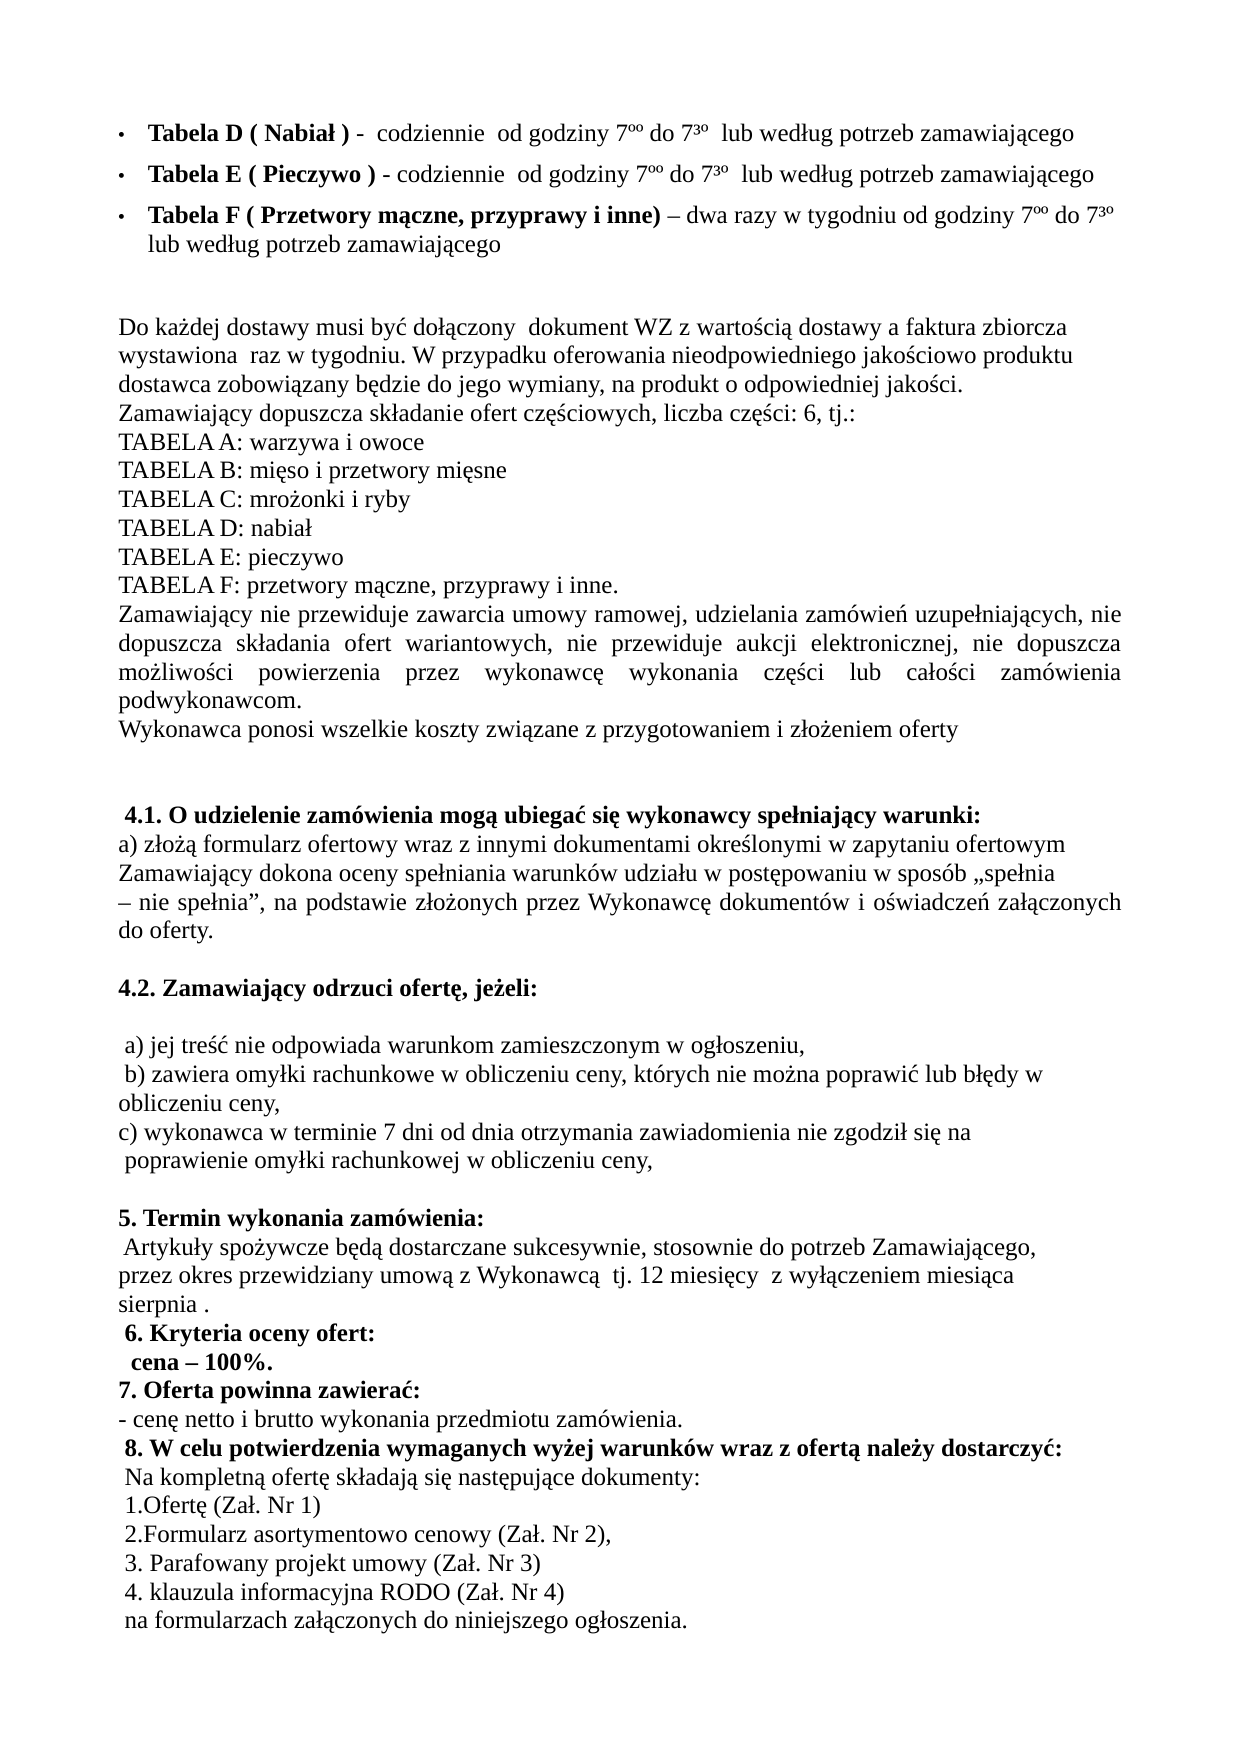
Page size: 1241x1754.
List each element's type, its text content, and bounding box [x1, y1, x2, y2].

text TABELA E: pieczywo [118, 542, 1122, 571]
text Wykonawca ponosi wszelkie koszty związane z przygotowaniem i złożeniem oferty [118, 714, 1122, 743]
text Artykuły spożywcze będą dostarczane sukcesywnie, stosownie do potrzeb Zamawiającego, [118, 1232, 1122, 1261]
text Zamawiający dokona oceny spełniania warunków udziału w postępowaniu w sposób „spełnia [118, 858, 1122, 887]
text - cenę netto i brutto wykonania przedmiotu zamówienia. [118, 1404, 1122, 1433]
text poprawienie omyłki rachunkowej w obliczeniu ceny, [118, 1146, 1122, 1174]
text TABELA C: mrożonki i ryby [118, 484, 1122, 513]
text 4.1. O udzielenie zamówienia mogą ubiegać się wykonawcy spełniający warunki: [118, 801, 1122, 829]
text c) wykonawca w terminie 7 dni od dnia otrzymania zawiadomienia nie zgodził się na [118, 1117, 1122, 1146]
list Tabela F ( Przetwory mączne, przyprawy i inne) – dwa razy w tygodniu od godziny 7ºº do 7³º lub według potrzeb zamawiającego [118, 201, 1122, 258]
text przez okres przewidziany umową z Wykonawcą tj. 12 miesięcy z wyłączeniem miesiąca sierpnia . [118, 1261, 1122, 1318]
text na formularzach załączonych do niniejszego ogłoszenia. [118, 1606, 1122, 1634]
text a) złożą formularz ofertowy wraz z innymi dokumentami określonymi w zapytaniu ofertowym [118, 829, 1122, 858]
text 4.2. Zamawiający odrzuci ofertę, jeżeli: [118, 973, 1122, 1002]
text 8. W celu potwierdzenia wymaganych wyżej warunków wraz z ofertą należy dostarczyć: [118, 1433, 1122, 1462]
list Tabela E ( Pieczywo ) - codziennie od godziny 7ºº do 7³º lub według potrzeb zamawiającego [118, 159, 1122, 188]
text TABELA D: nabiał [118, 513, 1122, 542]
text TABELA B: mięso i przetwory mięsne [118, 456, 1122, 484]
text 1.Ofertę (Zał. Nr 1) [118, 1491, 1122, 1519]
text a) jej treść nie odpowiada warunkom zamieszczonym w ogłoszeniu, [118, 1031, 1122, 1059]
text 3. Parafowany projekt umowy (Zał. Nr 3) [118, 1548, 1122, 1577]
text b) zawiera omyłki rachunkowe w obliczeniu ceny, których nie można poprawić lub błędy w obliczeniu ceny, [118, 1059, 1122, 1117]
text Zamawiający nie przewiduje zawarcia umowy ramowej, udzielania zamówień uzupełniających, nie dopuszcza składania ofert wariantowych, nie przewiduje aukcji elektronicznej, nie dopuszcza możliwości powierzenia przez wykonawcę wykonania części lub całości zamówienia podwykonawcom. [118, 599, 1122, 714]
text cena – 100%. [118, 1347, 1122, 1376]
list Tabela D ( Nabiał ) - codziennie od godziny 7ºº do 7³º lub według potrzeb zamawiającego [118, 118, 1122, 147]
text 6. Kryteria oceny ofert: [118, 1318, 1122, 1347]
text 4. klauzula informacyjna RODO (Zał. Nr 4) [118, 1577, 1122, 1606]
text 5. Termin wykonania zamówienia: [118, 1203, 1122, 1232]
text 2.Formularz asortymentowo cenowy (Zał. Nr 2), [118, 1519, 1122, 1548]
text TABELA A: warzywa i owoce [118, 427, 1122, 456]
text – nie spełnia”, na podstawie złożonych przez Wykonawcę dokumentów i oświadczeń załączonych do oferty. [118, 887, 1122, 944]
text 7. Oferta powinna zawierać: [118, 1376, 1122, 1404]
text Do każdej dostawy musi być dołączony dokument WZ z wartością dostawy a faktura zbiorcza wystawiona raz w tygodniu. W przypadku oferowania nieodpowiedniego jakościowo produktu dostawca zobowiązany będzie do jego wymiany, na produkt o odpowiedniej jakości. [118, 312, 1122, 398]
text Na kompletną ofertę składają się następujące dokumenty: [118, 1462, 1122, 1491]
text Zamawiający dopuszcza składanie ofert częściowych, liczba części: 6, tj.: [118, 398, 1122, 427]
text TABELA F: przetwory mączne, przyprawy i inne. [118, 571, 1122, 599]
